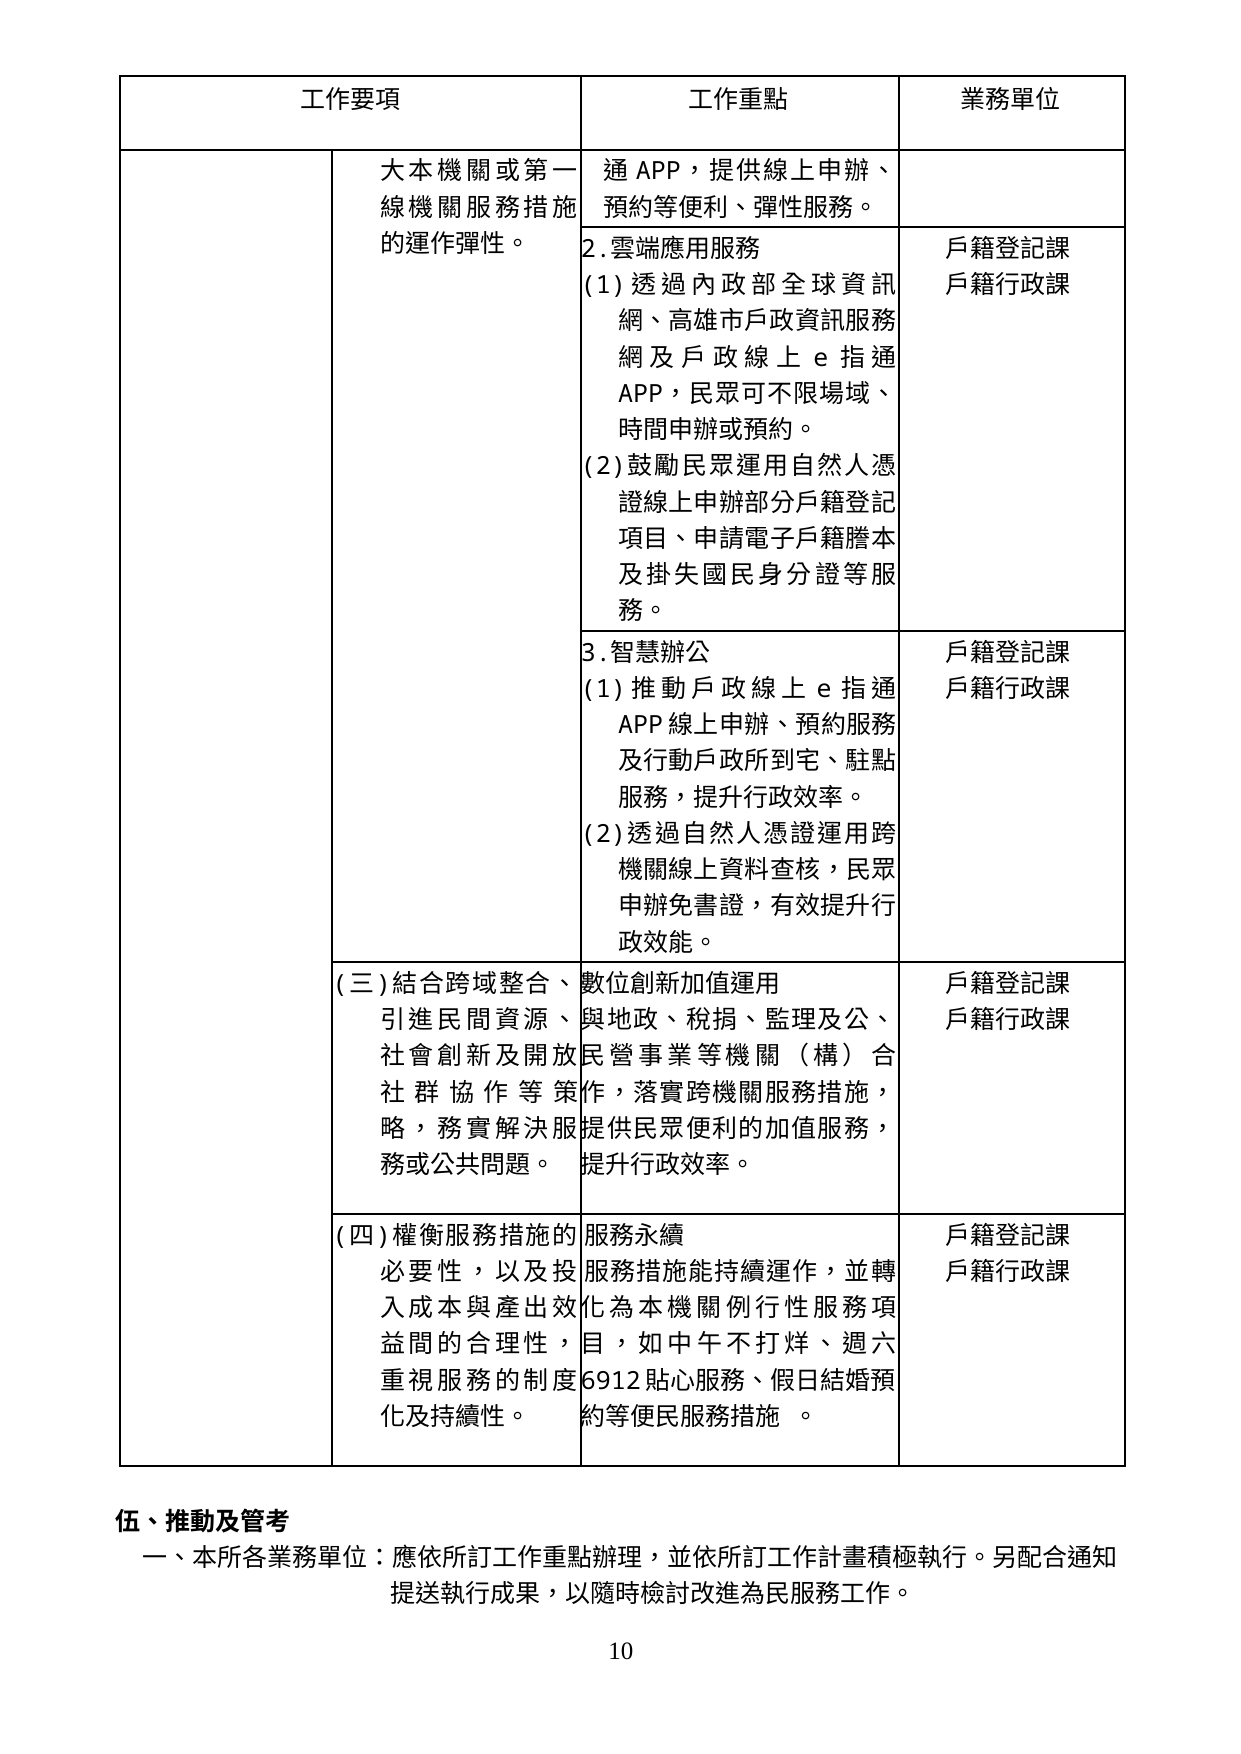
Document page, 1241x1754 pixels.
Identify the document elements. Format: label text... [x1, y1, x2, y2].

table_header 工作要項 [121, 77, 580, 149]
table_cell [900, 151, 1124, 226]
table_cell 服務永續 服務措施能持續運作，並轉化為本機關例行性服務項目，如中午不打烊、週六6912貼心服務、假日結婚預約等便民服務措施 。 [582, 1215, 898, 1465]
table_cell 數位創新加值運用 與地政、稅捐、監理及公、民營事業等機關（構）合作，落實跨機關服務措施，提供民眾便利的加值服務，提升行政效率。 [582, 963, 898, 1213]
text 一、本所各業務單位：應依所訂工作重點辦理，並依所訂工作計畫積極執行。另配合通知提送執行成果，以隨時檢討改進為民服務工作。 [142, 1537, 1123, 1610]
table_cell 大本機關或第一線機關服務措施的運作彈性。 [333, 151, 580, 961]
text 伍、推動及管考 [115, 1501, 1127, 1537]
table_cell (三)結合跨域整合、引進民間資源、社會創新及開放社群協作等策略，務實解決服務或公共問題。 [333, 963, 580, 1213]
table_cell 戶籍登記課 戶籍行政課 [900, 963, 1124, 1213]
table_cell 3.智慧辦公 (1)推動戶政線上e指通APP線上申辦、預約服務及行動戶政所到宅、駐點服務，提升行政效率。 (2)透過自然人憑證運用跨機關線上資料查核，民眾申辦免書證，有效提升行政效能。 [582, 632, 898, 961]
table_header 工作重點 [582, 77, 898, 149]
table_cell 戶籍登記課 戶籍行政課 [900, 228, 1124, 630]
table_cell 通APP，提供線上申辦、預約等便利、彈性服務。 [582, 151, 898, 226]
table_cell 戶籍登記課 戶籍行政課 [900, 632, 1124, 961]
table_cell 2.雲端應用服務 (1)透過內政部全球資訊網、高雄市戶政資訊服務網及戶政線上e指通APP，民眾可不限場域、時間申辦或預約。 (2)鼓勵民眾運用自然人憑證線上申辦部分戶籍登記項目、申請電子戶籍謄本及掛失國民身分證等服務。 [582, 228, 898, 630]
table_header 業務單位 [900, 77, 1124, 149]
table_cell (四)權衡服務措施的必要性，以及投入成本與產出效益間的合理性，重視服務的制度化及持續性。 [333, 1215, 580, 1465]
table_cell 戶籍登記課 戶籍行政課 [900, 1215, 1124, 1465]
